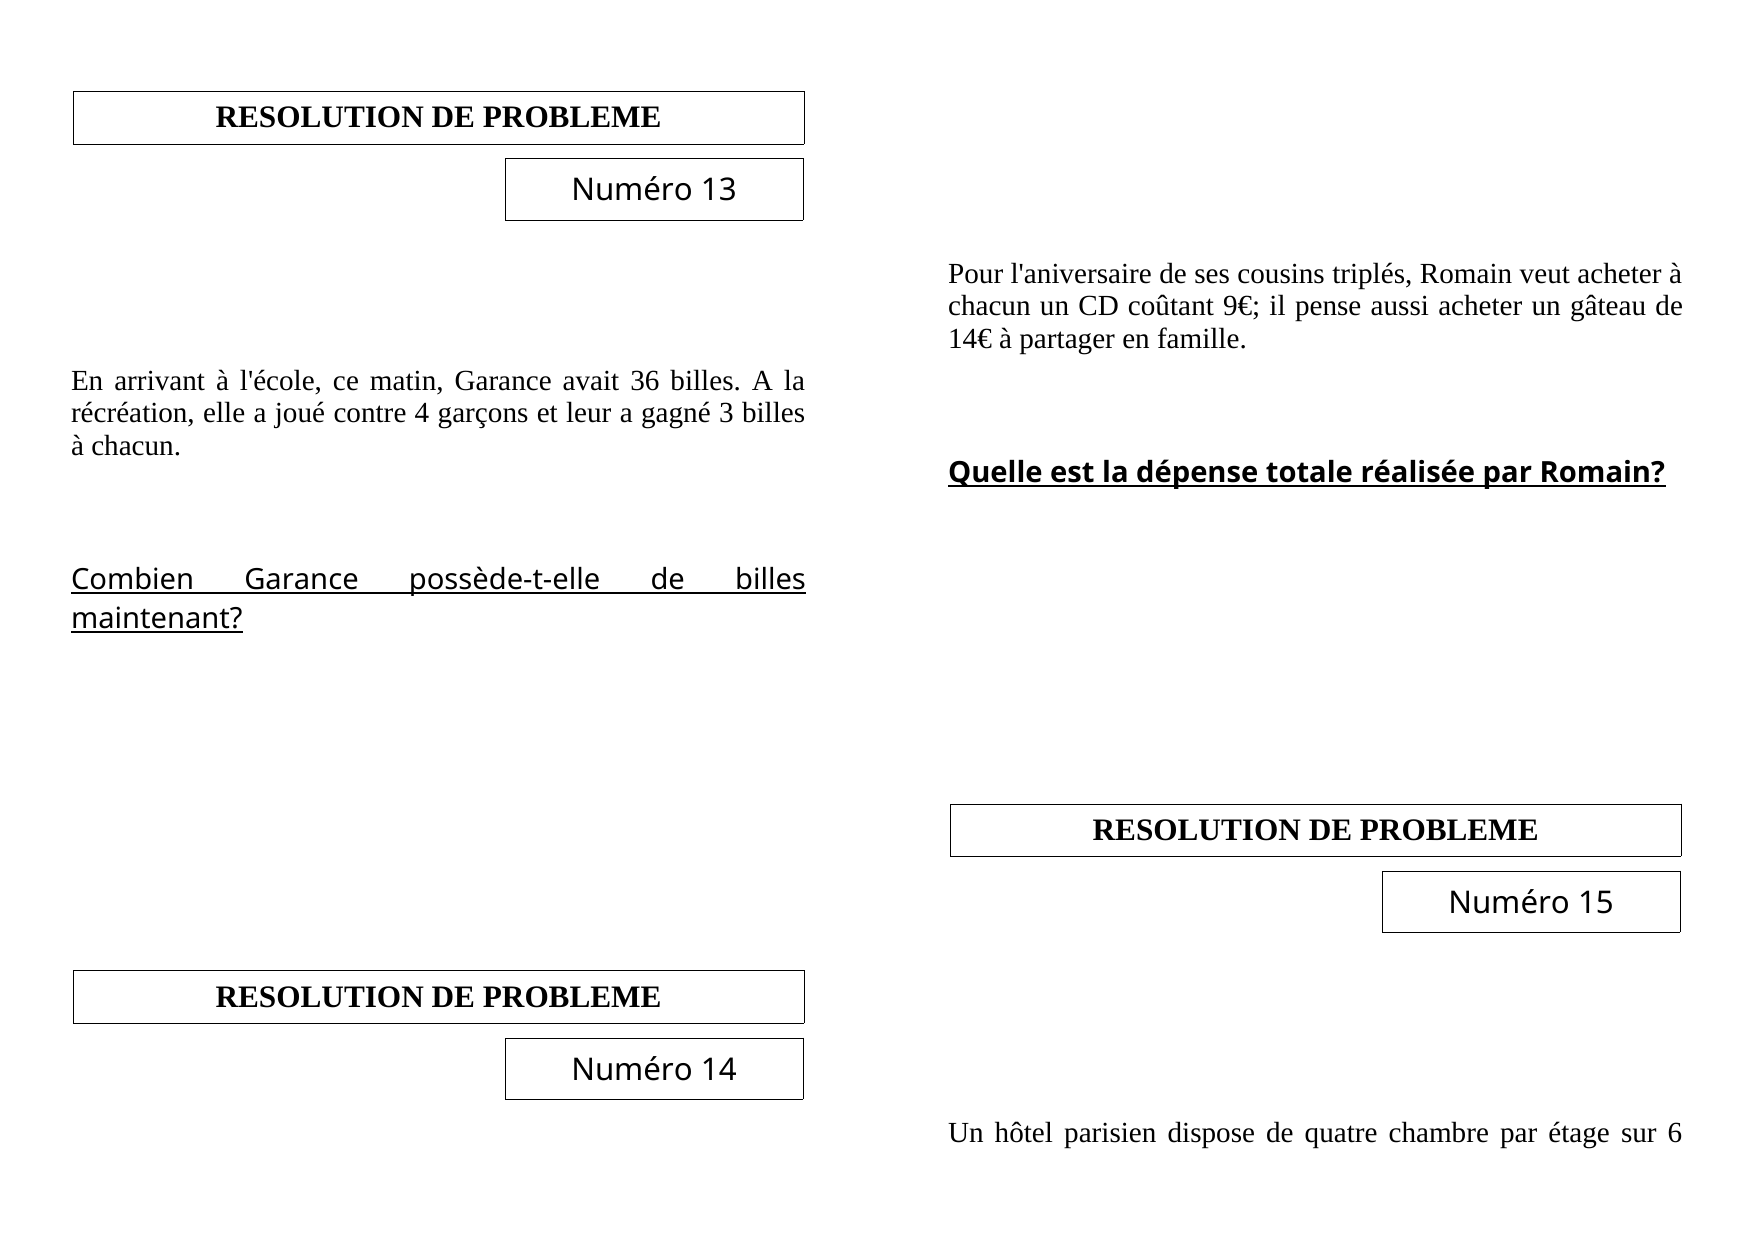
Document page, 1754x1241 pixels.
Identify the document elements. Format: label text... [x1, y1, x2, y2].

text Numéro 14 [514, 1046, 794, 1089]
text RESOLUTION DE PROBLEME [959, 812, 1672, 847]
text Pour l'aniversaire de ses cousins triplés, Romain veut acheter à chacun un CD coûtant 9€; il pense aussi acheter un gâteau de 14€ à partager en famille. [948, 257, 1683, 354]
text Un hôtel parisien dispose de quatre chambre par étage sur 6 [948, 1116, 1683, 1149]
text Numéro 13 [514, 167, 794, 210]
text Combien Garance possède-t-elle de billes [71, 558, 806, 592]
text RESOLUTION DE PROBLEME [82, 979, 795, 1014]
text Quelle est la dépense totale réalisée par Romain? [948, 451, 1683, 491]
text En arrivant à l'école, ce matin, Garance avait 36 billes. A la récréation, elle a joué contre 4 garçons et leur a gagné 3 billes à chacun. [71, 364, 806, 461]
text Numéro 15 [1391, 879, 1671, 922]
text RESOLUTION DE PROBLEME [82, 100, 795, 134]
text maintenant? [71, 594, 806, 637]
